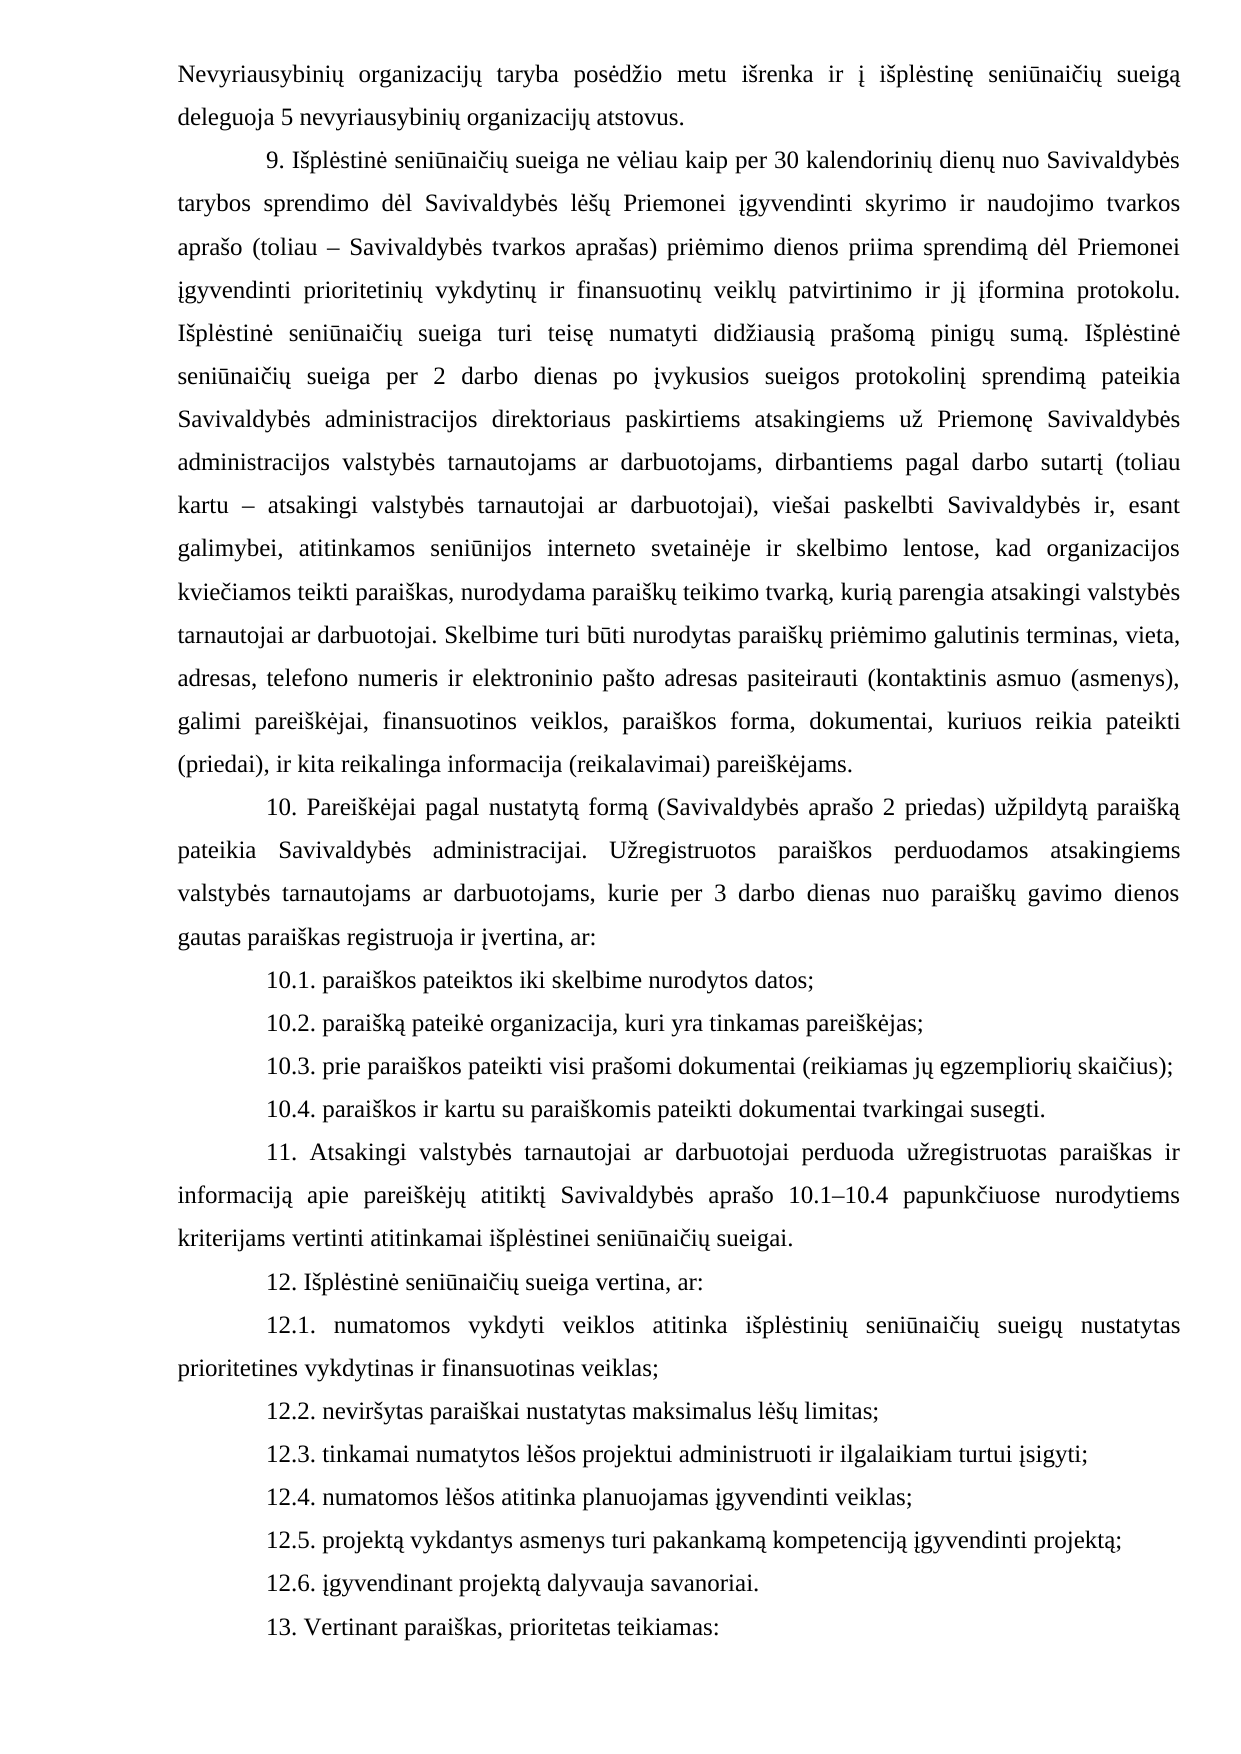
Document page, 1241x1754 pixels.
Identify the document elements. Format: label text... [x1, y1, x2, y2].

text 10.1. paraiškos pateiktos iki skelbime nurodytos datos; [177, 965, 1181, 993]
text Nevyriausybinių organizacijų taryba posėdžio metu išrenka ir į išplėstinę seniūnaičių sueigą deleguoja 5 nevyriausybinių organizacijų atstovus. [177, 59, 1181, 131]
text 12. Išplėstinė seniūnaičių sueiga vertina, ar: [177, 1267, 1181, 1295]
text 12.4. numatomos lėšos atitinka planuojamas įgyvendinti veiklas; [177, 1482, 1181, 1511]
text 12.3. tinkamai numatytos lėšos projektui administruoti ir ilgalaikiam turtui įsigyti; [177, 1439, 1181, 1468]
text 9. Išplėstinė seniūnaičių sueiga ne vėliau kaip per 30 kalendorinių dienų nuo Savivaldybės tarybos sprendimo dėl Savivaldybės lėšų Priemonei įgyvendinti skyrimo ir naudojimo tvarkos aprašo (toliau – Savivaldybės tvarkos aprašas) priėmimo dienos priima sprendimą dėl Priemonei įgyvendinti prioritetinių vykdytinų ir finansuotinų veiklų patvirtinimo ir jį įformina protokolu. Išplėstinė seniūnaičių sueiga turi teisę numatyti didžiausią prašomą pinigų sumą. Išplėstinė seniūnaičių sueiga per 2 darbo dienas po įvykusios sueigos protokolinį sprendimą pateikia Savivaldybės administracijos direktoriaus paskirtiems atsakingiems už Priemonę Savivaldybės administracijos valstybės tarnautojams ar darbuotojams, dirbantiems pagal darbo sutartį (toliau kartu – atsakingi valstybės tarnautojai ar darbuotojai), viešai paskelbti Savivaldybės ir, esant galimybei, atitinkamos seniūnijos interneto svetainėje ir skelbimo lentose, kad organizacijos kviečiamos teikti paraiškas, nurodydama paraiškų teikimo tvarką, kurią parengia atsakingi valstybės tarnautojai ar darbuotojai. Skelbime turi būti nurodytas paraiškų priėmimo galutinis terminas, vieta, adresas, telefono numeris ir elektroninio pašto adresas pasiteirauti (kontaktinis asmuo (asmenys), galimi pareiškėjai, finansuotinos veiklos, paraiškos forma, dokumentai, kuriuos reikia pateikti (priedai), ir kita reikalinga informacija (reikalavimai) pareiškėjams. [177, 145, 1181, 778]
text 12.2. neviršytas paraiškai nustatytas maksimalus lėšų limitas; [177, 1396, 1181, 1425]
text 12.1. numatomos vykdyti veiklos atitinka išplėstinių seniūnaičių sueigų nustatytas prioritetines vykdytinas ir finansuotinas veiklas; [177, 1310, 1181, 1382]
text 10.3. prie paraiškos pateikti visi prašomi dokumentai (reikiamas jų egzempliorių skaičius); [177, 1051, 1181, 1080]
text 12.5. projektą vykdantys asmenys turi pakankamą kompetenciją įgyvendinti projektą; [177, 1525, 1181, 1554]
text 13. Vertinant paraiškas, prioritetas teikiamas: [177, 1612, 1181, 1640]
text 10. Pareiškėjai pagal nustatytą formą (Savivaldybės aprašo 2 priedas) užpildytą paraišką pateikia Savivaldybės administracijai. Užregistruotos paraiškos perduodamos atsakingiems valstybės tarnautojams ar darbuotojams, kurie per 3 darbo dienas nuo paraiškų gavimo dienos gautas paraiškas registruoja ir įvertina, ar: [177, 792, 1181, 950]
text 11. Atsakingi valstybės tarnautojai ar darbuotojai perduoda užregistruotas paraiškas ir informaciją apie pareiškėjų atitiktį Savivaldybės aprašo 10.1–10.4 papunkčiuose nurodytiems kriterijams vertinti atitinkamai išplėstinei seniūnaičių sueigai. [177, 1137, 1181, 1252]
text 10.2. paraišką pateikė organizacija, kuri yra tinkamas pareiškėjas; [177, 1008, 1181, 1037]
text 12.6. įgyvendinant projektą dalyvauja savanoriai. [177, 1568, 1181, 1597]
text 10.4. paraiškos ir kartu su paraiškomis pateikti dokumentai tvarkingai susegti. [177, 1094, 1181, 1123]
